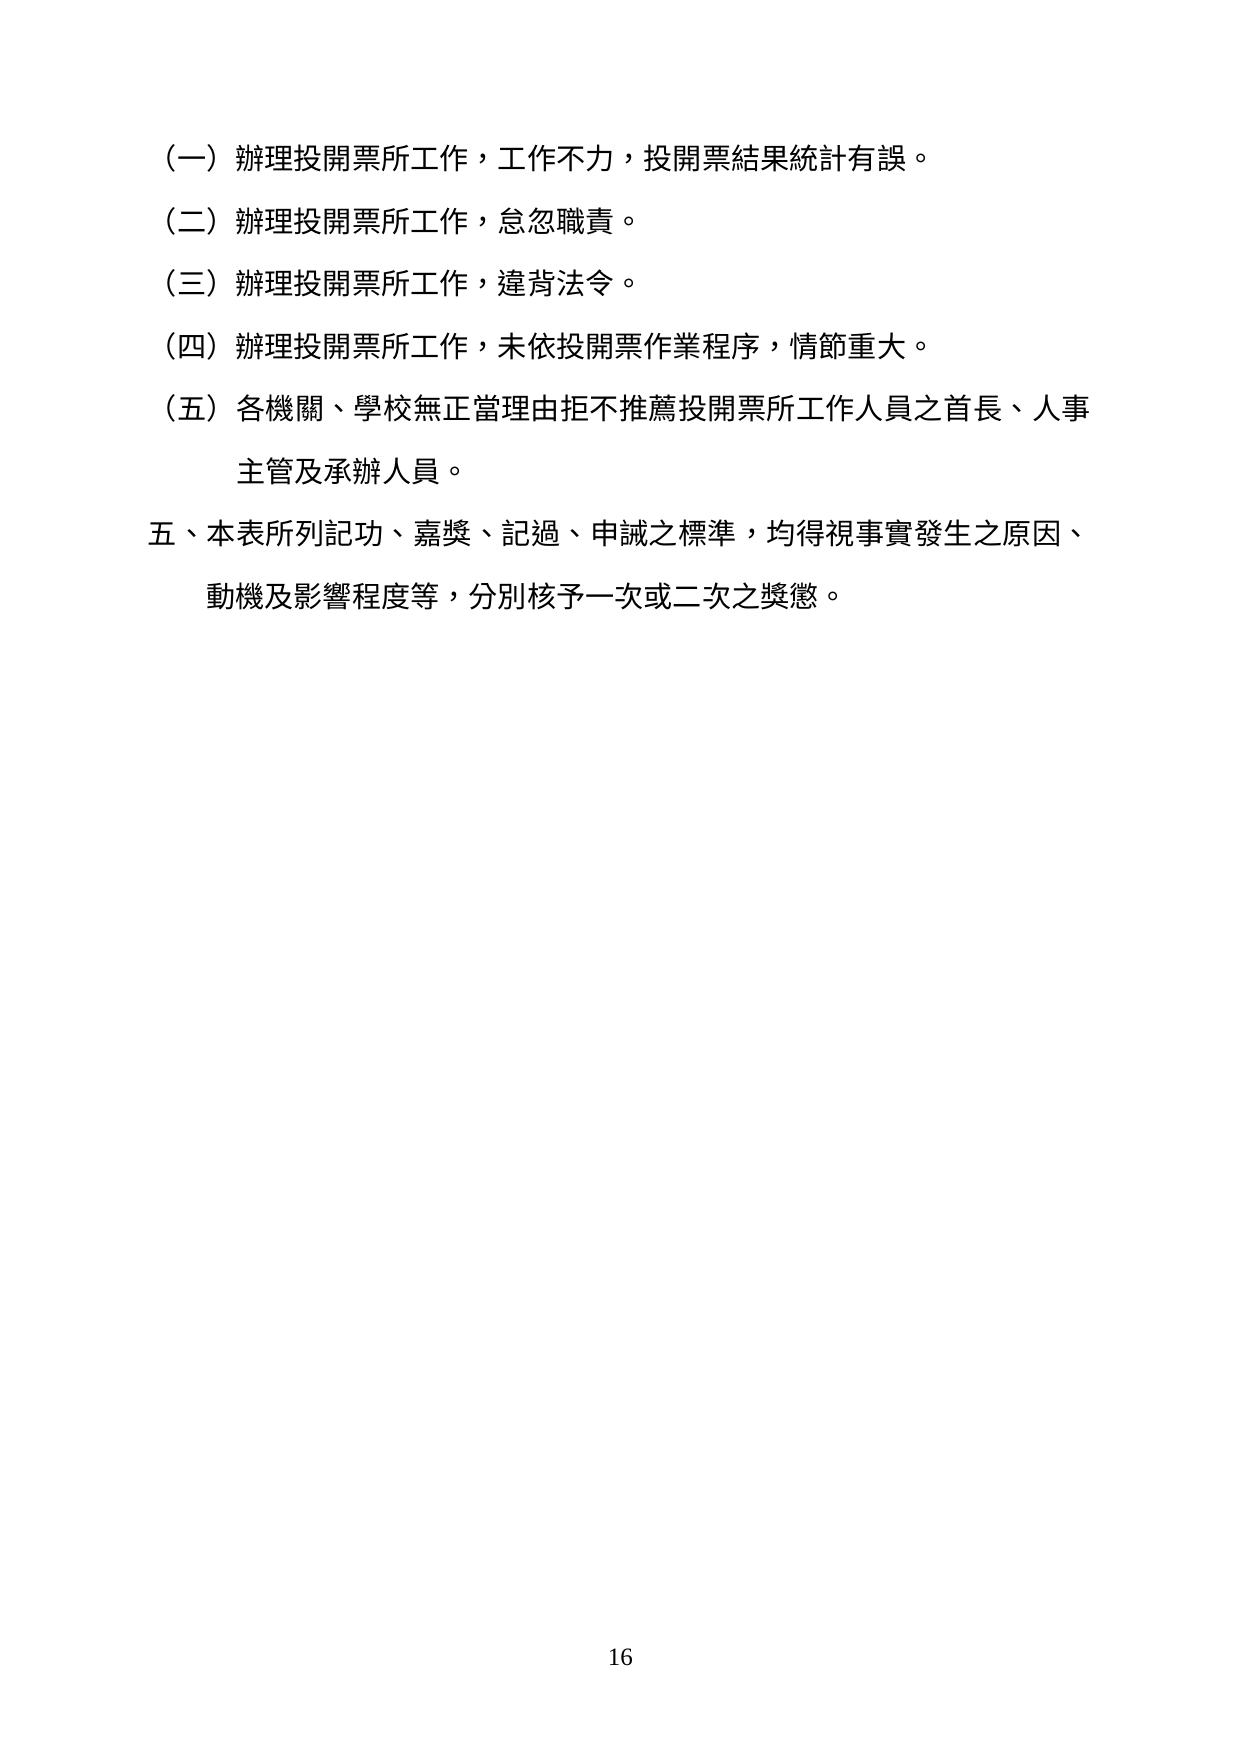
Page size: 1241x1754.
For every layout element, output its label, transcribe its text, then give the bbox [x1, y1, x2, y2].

text 五、本表所列記功、嘉獎、記過、申誡之標準，均得視事實發生之原因、動機及影響程度等，分別核予一次或二次之獎懲。 [148, 490, 1092, 615]
text （四）辦理投開票所工作，未依投開票作業程序，情節重大。 [148, 303, 1092, 365]
text （二）辦理投開票所工作，怠忽職責。 [148, 178, 1092, 240]
text （三）辦理投開票所工作，違背法令。 [148, 240, 1092, 303]
text （一）辦理投開票所工作，工作不力，投開票結果統計有誤。 [148, 115, 1092, 178]
text （五）各機關、學校無正當理由拒不推薦投開票所工作人員之首長、人事主管及承辦人員。 [148, 365, 1092, 490]
